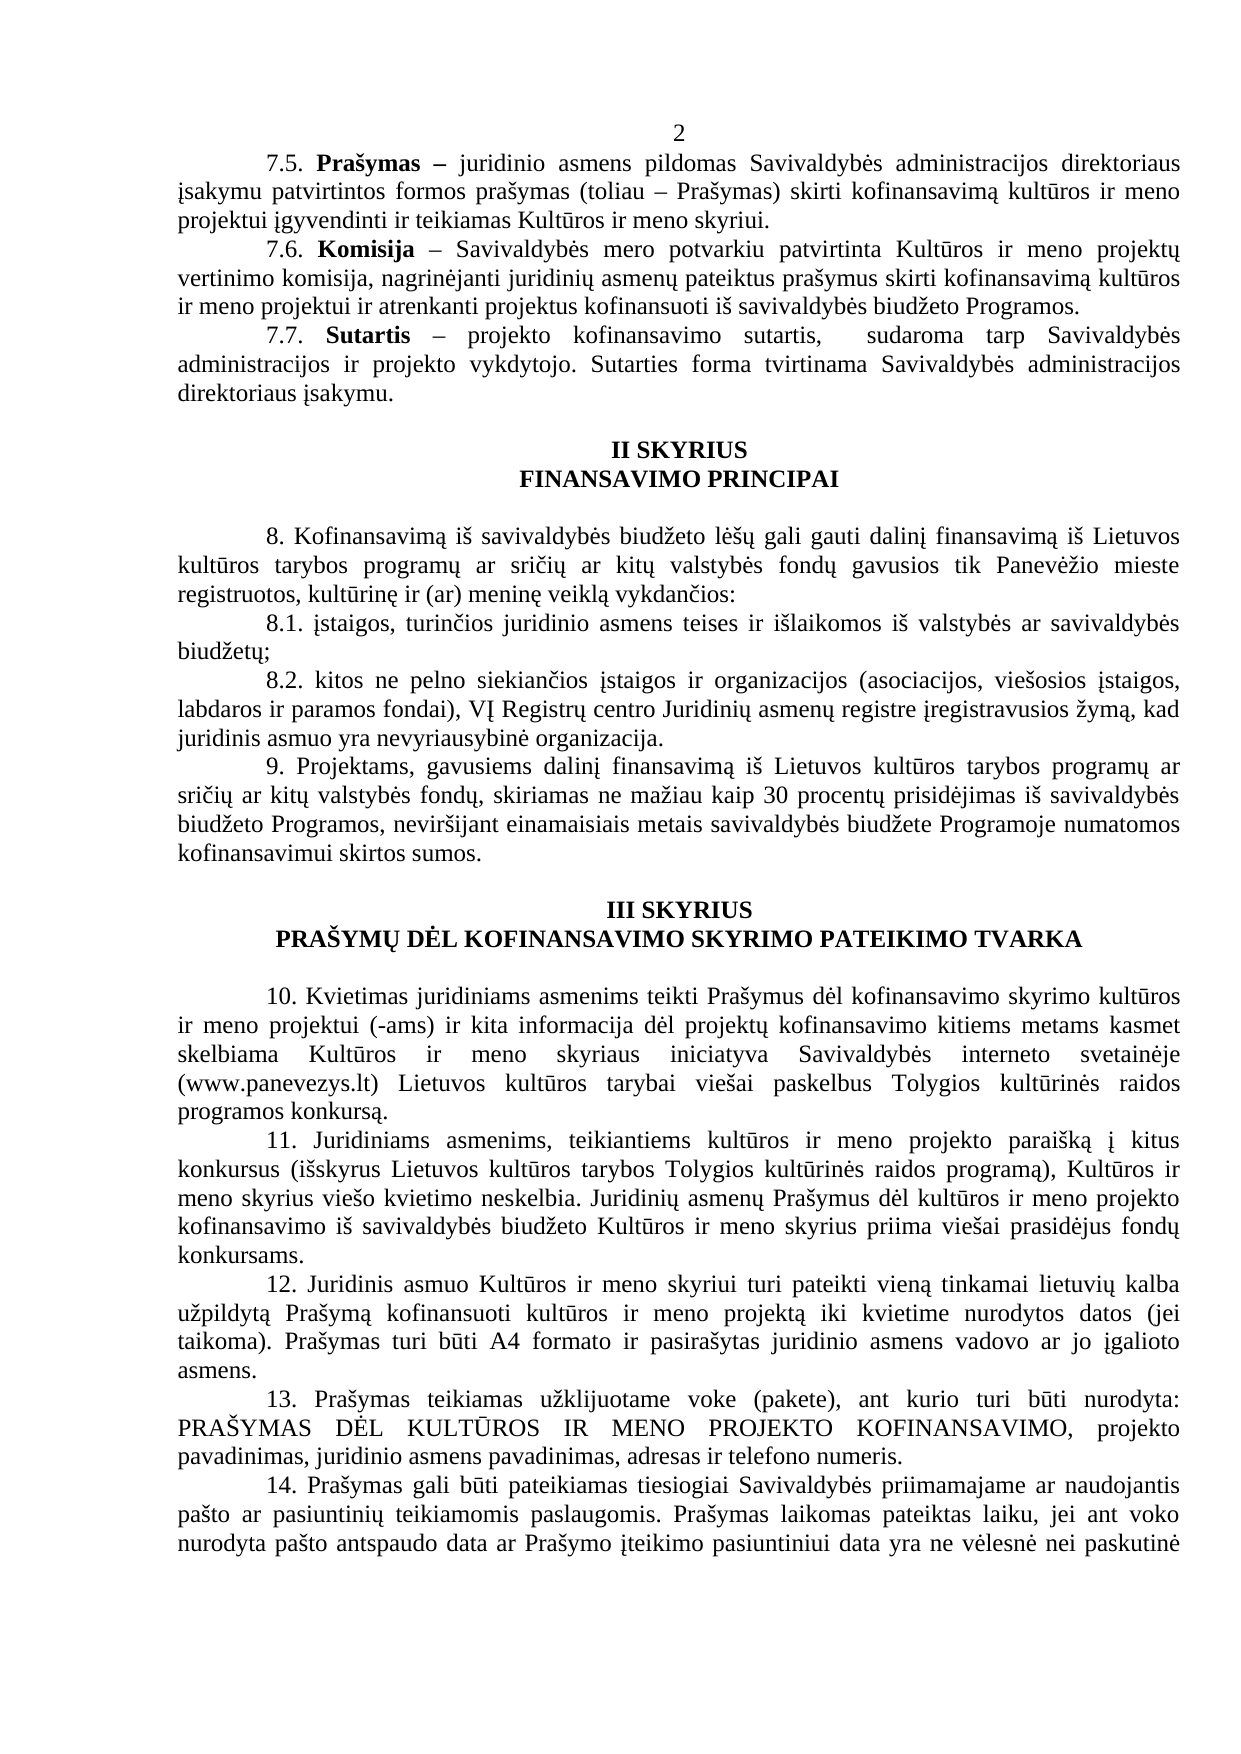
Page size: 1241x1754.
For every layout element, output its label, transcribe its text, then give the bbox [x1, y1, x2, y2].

text 7.5. Prašymas – juridinio asmens pildomas Savivaldybės administracijos direktoriaus įsakymu patvirtintos formos prašymas (toliau – Prašymas) skirti kofinansavimą kultūros ir meno projektui įgyvendinti ir teikiamas Kultūros ir meno skyriui. [177, 148, 1181, 234]
text 12. Juridinis asmuo Kultūros ir meno skyriui turi pateikti vieną tinkamai lietuvių kalba užpildytą Prašymą kofinansuoti kultūros ir meno projektą iki kvietime nurodytos datos (jei taikoma). Prašymas turi būti A4 formato ir pasirašytas juridinio asmens vadovo ar jo įgalioto asmens. [177, 1269, 1181, 1384]
text 8. Kofinansavimą iš savivaldybės biudžeto lėšų gali gauti dalinį finansavimą iš Lietuvos kultūros tarybos programų ar sričių ar kitų valstybės fondų gavusios tik Panevėžio mieste registruotos, kultūrinę ir (ar) meninę veiklą vykdančios: [177, 521, 1181, 608]
text 8.1. įstaigos, turinčios juridinio asmens teises ir išlaikomos iš valstybės ar savivaldybės biudžetų; [177, 608, 1181, 665]
text 14. Prašymas gali būti pateikiamas tiesiogiai Savivaldybės priimamajame ar naudojantis pašto ar pasiuntinių teikiamomis paslaugomis. Prašymas laikomas pateiktas laiku, jei ant voko nurodyta pašto antspaudo data ar Prašymo įteikimo pasiuntiniui data yra ne vėlesnė nei paskutinė [177, 1470, 1181, 1556]
text 8.2. kitos ne pelno siekiančios įstaigos ir organizacijos (asociacijos, viešosios įstaigos, labdaros ir paramos fondai), VĮ Registrų centro Juridinių asmenų registre įregistravusios žymą, kad juridinis asmuo yra nevyriausybinė organizacija. [177, 665, 1181, 751]
text 13. Prašymas teikiamas užklijuotame voke (pakete), ant kurio turi būti nurodyta: PRAŠYMAS DĖL KULTŪROS IR MENO PROJEKTO KOFINANSAVIMO, projekto pavadinimas, juridinio asmens pavadinimas, adresas ir telefono numeris. [177, 1384, 1181, 1470]
text 10. Kvietimas juridiniams asmenims teikti Prašymus dėl kofinansavimo skyrimo kultūros ir meno projektui (-ams) ir kita informacija dėl projektų kofinansavimo kitiems metams kasmet skelbiama Kultūros ir meno skyriaus iniciatyva Savivaldybės interneto svetainėje (www.panevezys.lt) Lietuvos kultūros tarybai viešai paskelbus Tolygios kultūrinės raidos programos konkursą. [177, 981, 1181, 1125]
text FINANSAVIMO PRINCIPAI [177, 464, 1181, 493]
text 9. Projektams, gavusiems dalinį finansavimą iš Lietuvos kultūros tarybos programų ar sričių ar kitų valstybės fondų, skiriamas ne mažiau kaip 30 procentų prisidėjimas iš savivaldybės biudžeto Programos, neviršijant einamaisiais metais savivaldybės biudžete Programoje numatomos kofinansavimui skirtos sumos. [177, 751, 1181, 866]
text II SKYRIUS [177, 435, 1181, 464]
text 7.7. Sutartis – projekto kofinansavimo sutartis, sudaroma tarp Savivaldybės administracijos ir projekto vykdytojo. Sutarties forma tvirtinama Savivaldybės administracijos direktoriaus įsakymu. [177, 320, 1181, 406]
text 7.6. Komisija – Savivaldybės mero potvarkiu patvirtinta Kultūros ir meno projektų vertinimo komisija, nagrinėjanti juridinių asmenų pateiktus prašymus skirti kofinansavimą kultūros ir meno projektui ir atrenkanti projektus kofinansuoti iš savivaldybės biudžeto Programos. [177, 234, 1181, 320]
text PRAŠYMŲ DĖL KOFINANSAVIMO SKYRIMO PATEIKIMO TVARKA [177, 924, 1181, 953]
text III SKYRIUS [177, 895, 1181, 924]
text 11. Juridiniams asmenims, teikiantiems kultūros ir meno projekto paraišką į kitus konkursus (išskyrus Lietuvos kultūros tarybos Tolygios kultūrinės raidos programą), Kultūros ir meno skyrius viešo kvietimo neskelbia. Juridinių asmenų Prašymus dėl kultūros ir meno projekto kofinansavimo iš savivaldybės biudžeto Kultūros ir meno skyrius priima viešai prasidėjus fondų konkursams. [177, 1125, 1181, 1269]
